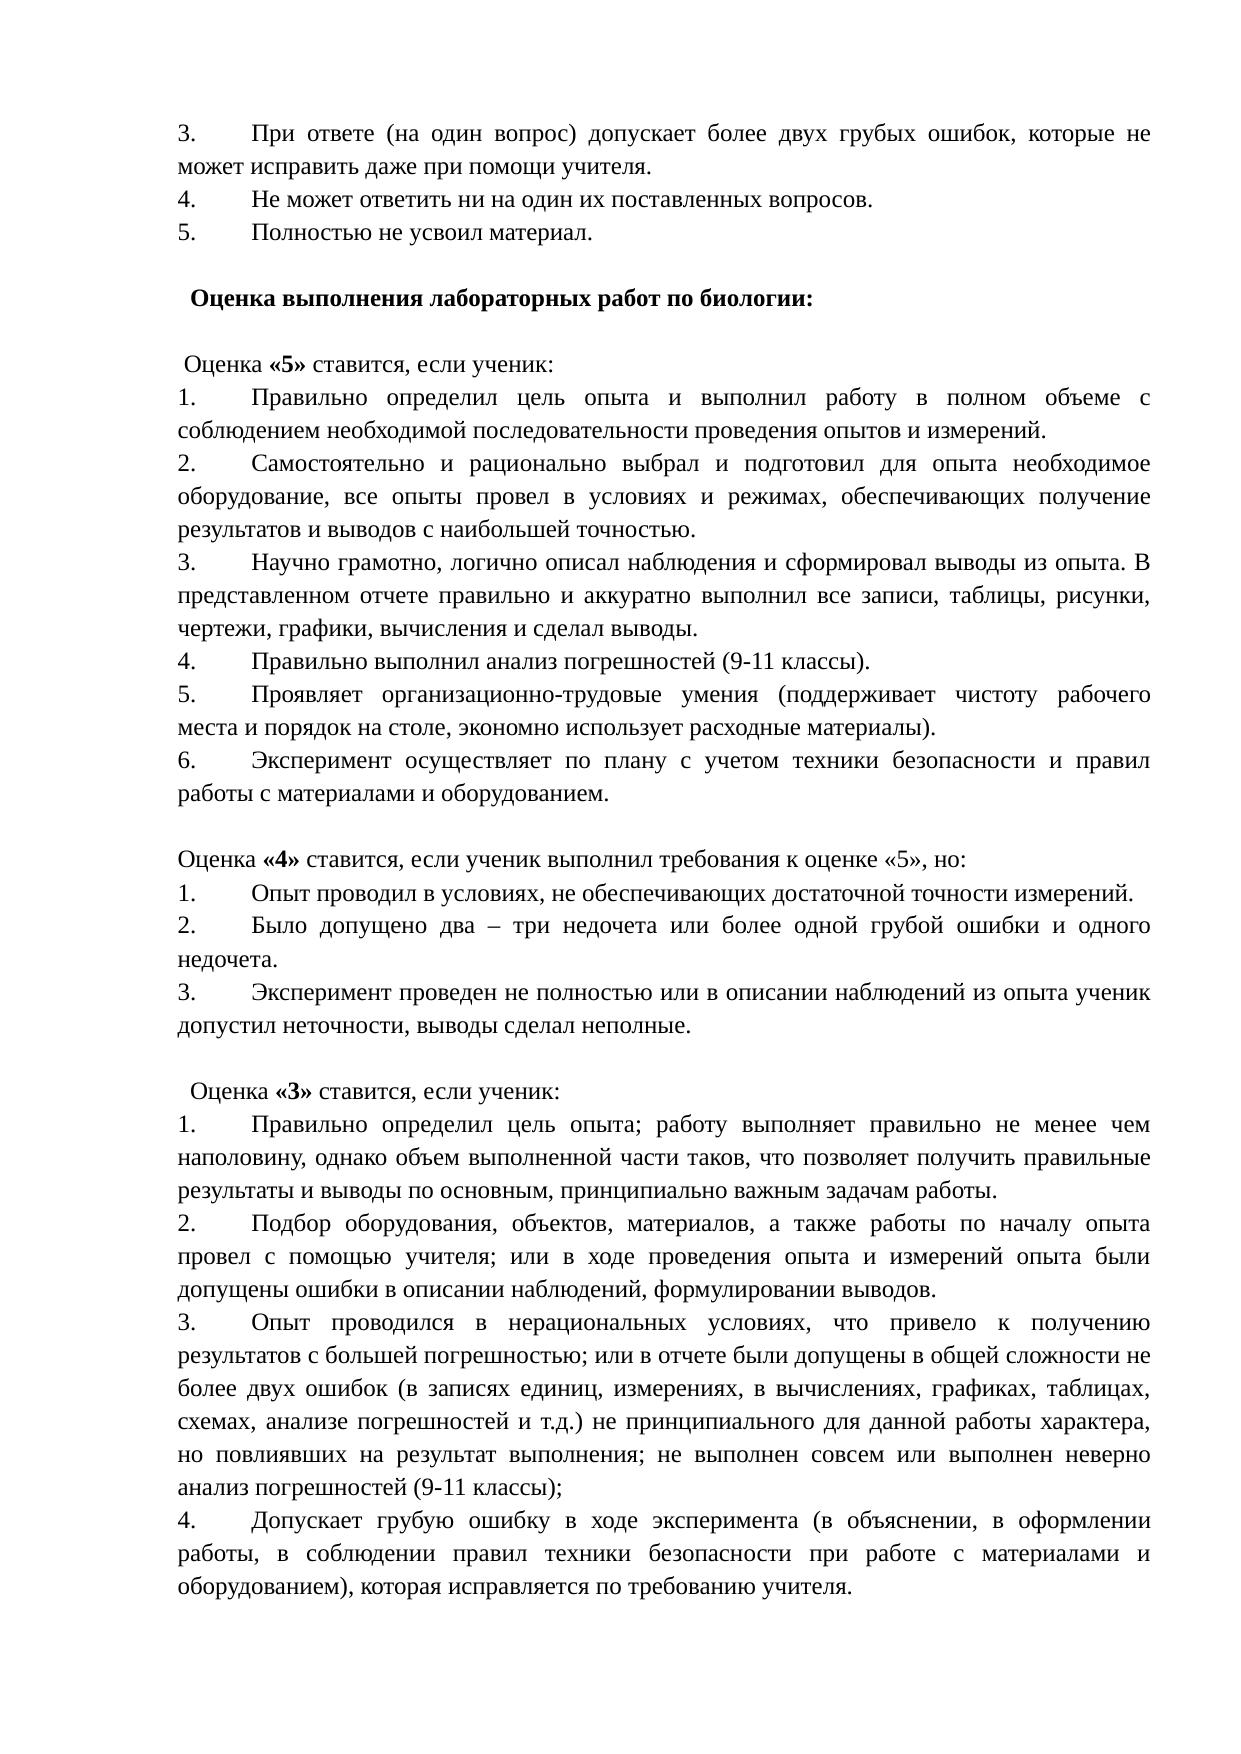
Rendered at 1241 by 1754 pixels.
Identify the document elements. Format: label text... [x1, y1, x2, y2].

text Оценка «5» ставится, если ученик: [177, 349, 1152, 378]
text 2. Подбор оборудования, объектов, материалов, а также работы по началу опыта провел с помощью учителя; или в ходе проведения опыта и измерений опыта были допущены ошибки в описании наблюдений, формулировании выводов. [177, 1208, 1152, 1303]
text 6. Эксперимент осуществляет по плану с учетом техники безопасности и правил работы с материалами и оборудованием. [177, 746, 1152, 807]
text 2. Самостоятельно и рационально выбрал и подготовил для опыта необходимое оборудование, все опыты провел в условиях и режимах, обеспечивающих получение результатов и выводов с наибольшей точностью. [177, 448, 1152, 543]
text 1. Правильно определил цель опыта; работу выполняет правильно не менее чем наполовину, однако объем выполненной части таков, что позволяет получить правильные результаты и выводы по основным, принципиально важным задачам работы. [177, 1109, 1152, 1203]
text 2. Было допущено два – три недочета или более одной грубой ошибки и одного недочета. [177, 911, 1152, 972]
text 1. Опыт проводил в условиях, не обеспечивающих достаточной точности измерений. [177, 878, 1152, 906]
text 3. При ответе (на один вопрос) допускает более двух грубых ошибок, которые не может исправить даже при помощи учителя. [177, 118, 1152, 180]
text 4. Правильно выполнил анализ погрешностей (9-11 классы). [177, 646, 1152, 675]
text 3. Опыт проводился в нерациональных условиях, что привело к получению результатов с большей погрешностью; или в отчете были допущены в общей сложности не более двух ошибок (в записях единиц, измерениях, в вычислениях, графиках, таблицах, схемах, анализе погрешностей и т.д.) не принципиального для данной работы характера, но повлиявших на результат выполнения; не выполнен совсем или выполнен неверно анализ погрешностей (9-11 классы); [177, 1307, 1152, 1501]
text 4. Допускает грубую ошибку в ходе эксперимента (в объяснении, в оформлении работы, в соблюдении правил техники безопасности при работе с материалами и оборудованием), которая исправляется по требованию учителя. [177, 1505, 1152, 1600]
text 5. Проявляет организационно-трудовые умения (поддерживает чистоту рабочего места и порядок на столе, экономно использует расходные материалы). [177, 679, 1152, 741]
text 4. Не может ответить ни на один их поставленных вопросов. [177, 184, 1152, 213]
text Оценка выполнения лабораторных работ по биологии: [177, 283, 1152, 312]
text 1. Правильно определил цель опыта и выполнил работу в полном объеме с соблюдением необходимой последовательности проведения опытов и измерений. [177, 382, 1152, 444]
text 3. Научно грамотно, логично описал наблюдения и сформировал выводы из опыта. В представленном отчете правильно и аккуратно выполнил все записи, таблицы, рисунки, чертежи, графики, вычисления и сделал выводы. [177, 547, 1152, 642]
text 3. Эксперимент проведен не полностью или в описании наблюдений из опыта ученик допустил неточности, выводы сделал неполные. [177, 977, 1152, 1038]
text 5. Полностью не усвоил материал. [177, 217, 1152, 246]
text Оценка «3» ставится, если ученик: [177, 1076, 1152, 1104]
text Оценка «4» ставится, если ученик выполнил требования к оценке «5», но: [177, 844, 1152, 873]
